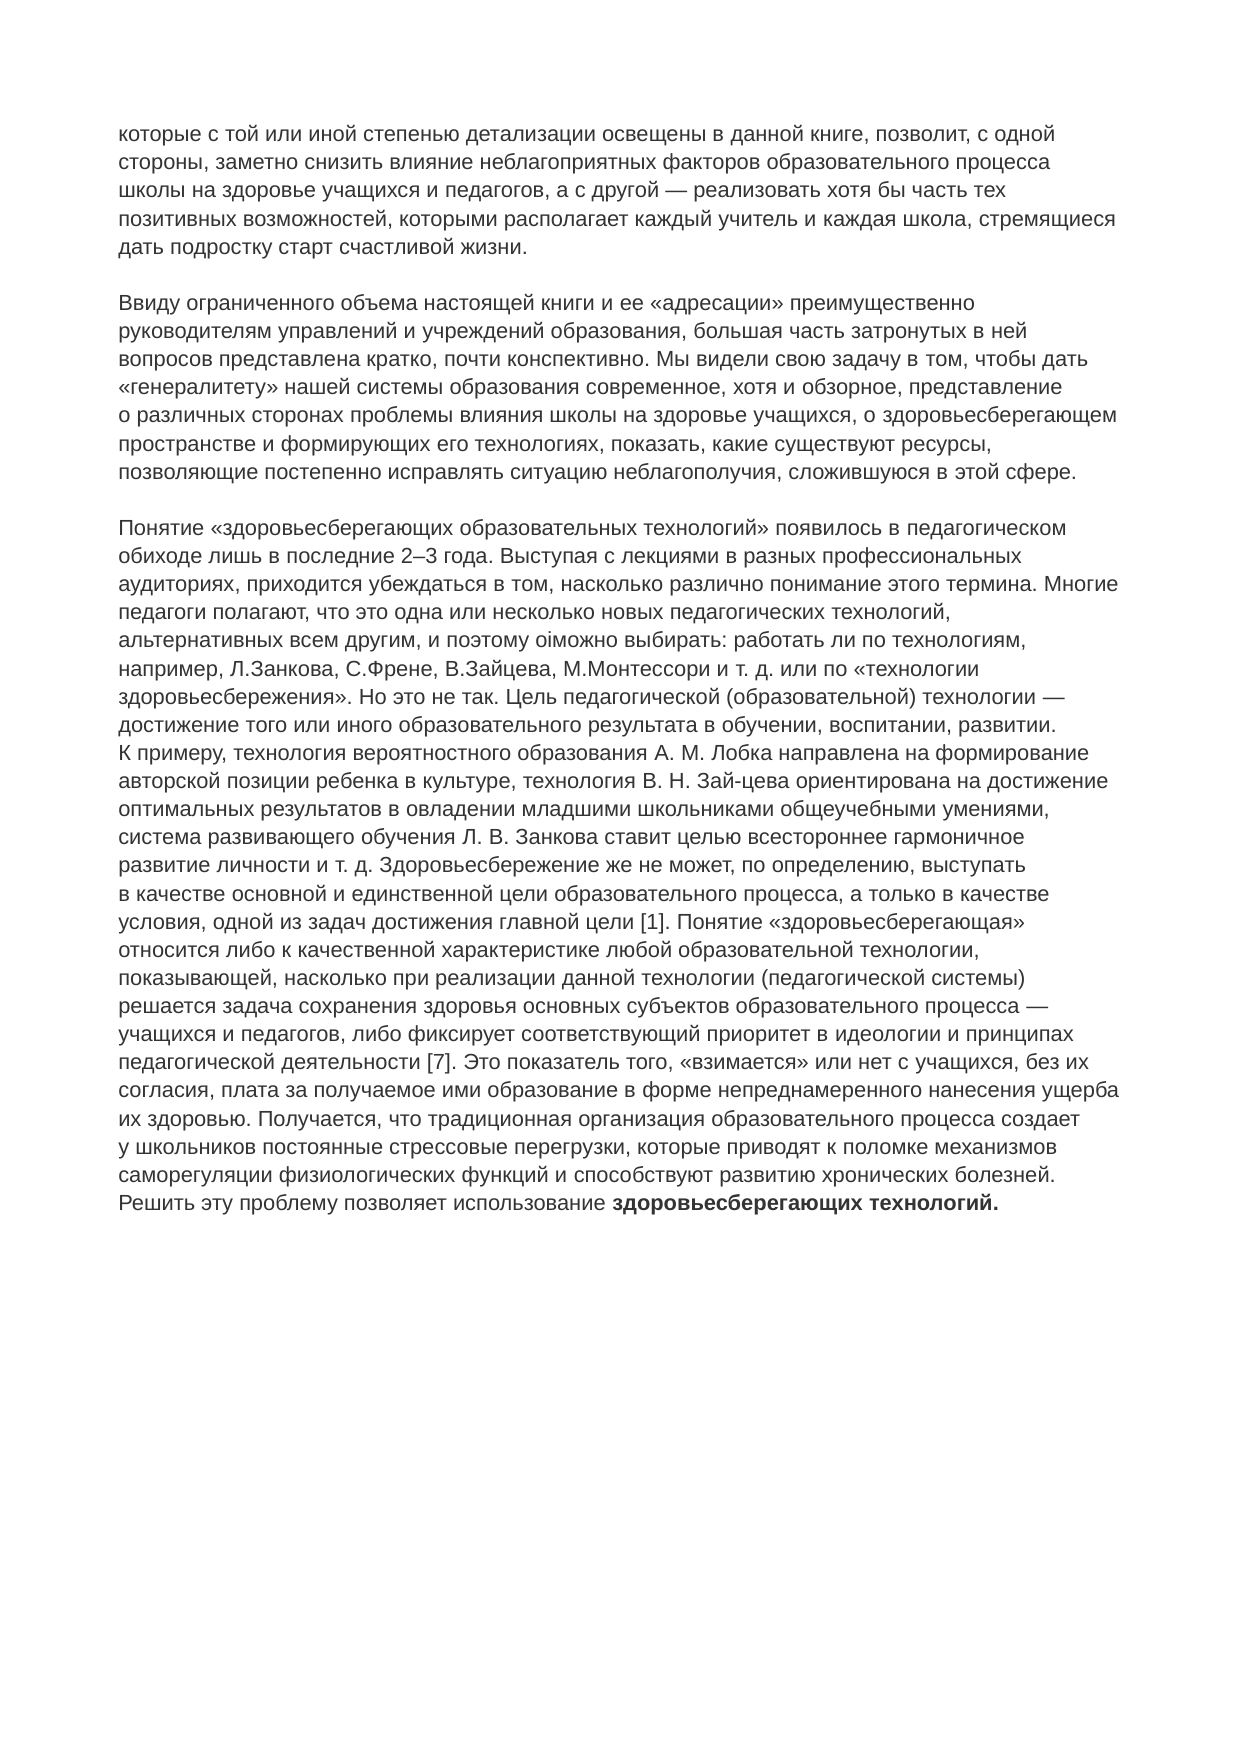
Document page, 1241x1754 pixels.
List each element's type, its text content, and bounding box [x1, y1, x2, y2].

text которые с той или иной степенью детализации освещены в данной книге, позволит, с одной стороны, заметно снизить влияние неблагоприятных факторов образовательного процесса школы на здоровье учащихся и педагогов, а с другой — реализовать хотя бы часть тех позитивных возможностей, которыми располагает каждый учитель и каждая школа, стремящиеся дать подростку старт счастливой жизни. [118, 118, 1122, 259]
text Ввиду ограниченного объема настоящей книги и ее «адресации» преимущественно руководителям управлений и учреждений образования, большая часть затронутых в ней вопросов представлена кратко, почти конспективно. Мы видели свою задачу в том, чтобы дать «генералитету» нашей системы образования современное, хотя и обзорное, представление о различных сторонах проблемы влияния школы на здоровье учащихся, о здоровьесберегающем пространстве и формирующих его технологиях, показать, какие существуют ресурсы, позволяющие постепенно исправлять ситуацию неблагополучия, сложившуюся в этой сфере. [118, 287, 1122, 484]
text Понятие «здоровьесберегающих образовательных технологий» появилось в педагогическом обиходе лишь в последние 2–3 года. Выступая с лекциями в разных профессиональных аудиториях, приходится убеждаться в том, насколько различно понимание этого термина. Многие педагоги полагают, что это одна или несколько новых педагогических технологий, альтернативных всем другим, и поэтому oiможно выбирать: работать ли по технологиям, например, Л.Занкова, С.Френе, В.Зайцева, М.Монтессори и т. д. или по «технологии здоровьесбережения». Но это не так. Цель педагогической (образовательной) технологии — достижение того или иного образовательного результата в обучении, воспитании, развитии. К примеру, технология вероятностного образования А. М. Лобка направлена на формирование авторской позиции ребенка в культуре, технология В. Н. Зай-цева ориентирована на достижение оптимальных результатов в овладении младшими школьниками общеучебными умениями, система развивающего обучения Л. В. Занкова ставит целью всестороннее гармоничное развитие личности и т. д. Здоровьесбережение же не может, по определению, выступать в качестве основной и единственной цели образовательного процесса, а только в качестве условия, одной из задач достижения главной цели [1]. Понятие «здоровьесберегающая» относится либо к качественной характеристике любой образовательной технологии, показывающей, насколько при реализации данной технологии (педагогической системы) решается задача сохранения здоровья основных субъектов образовательного процесса — учащихся и педагогов, либо фиксирует соответствующий приоритет в идеологии и принципах педагогической деятельности [7]. Это показатель того, «взимается» или нет с учащихся, без их согласия, плата за получаемое ими образование в форме непреднамеренного нанесения ущерба их здоровью. Получается, что традиционная организация образовательного процесса создает у школьников постоянные стрессовые перегрузки, которые приводят к поломке механизмов саморегуляции физиологических функций и способствуют развитию хронических болезней. Решить эту проблему позволяет использование здоровьесберегающих технологий. [118, 512, 1122, 1215]
